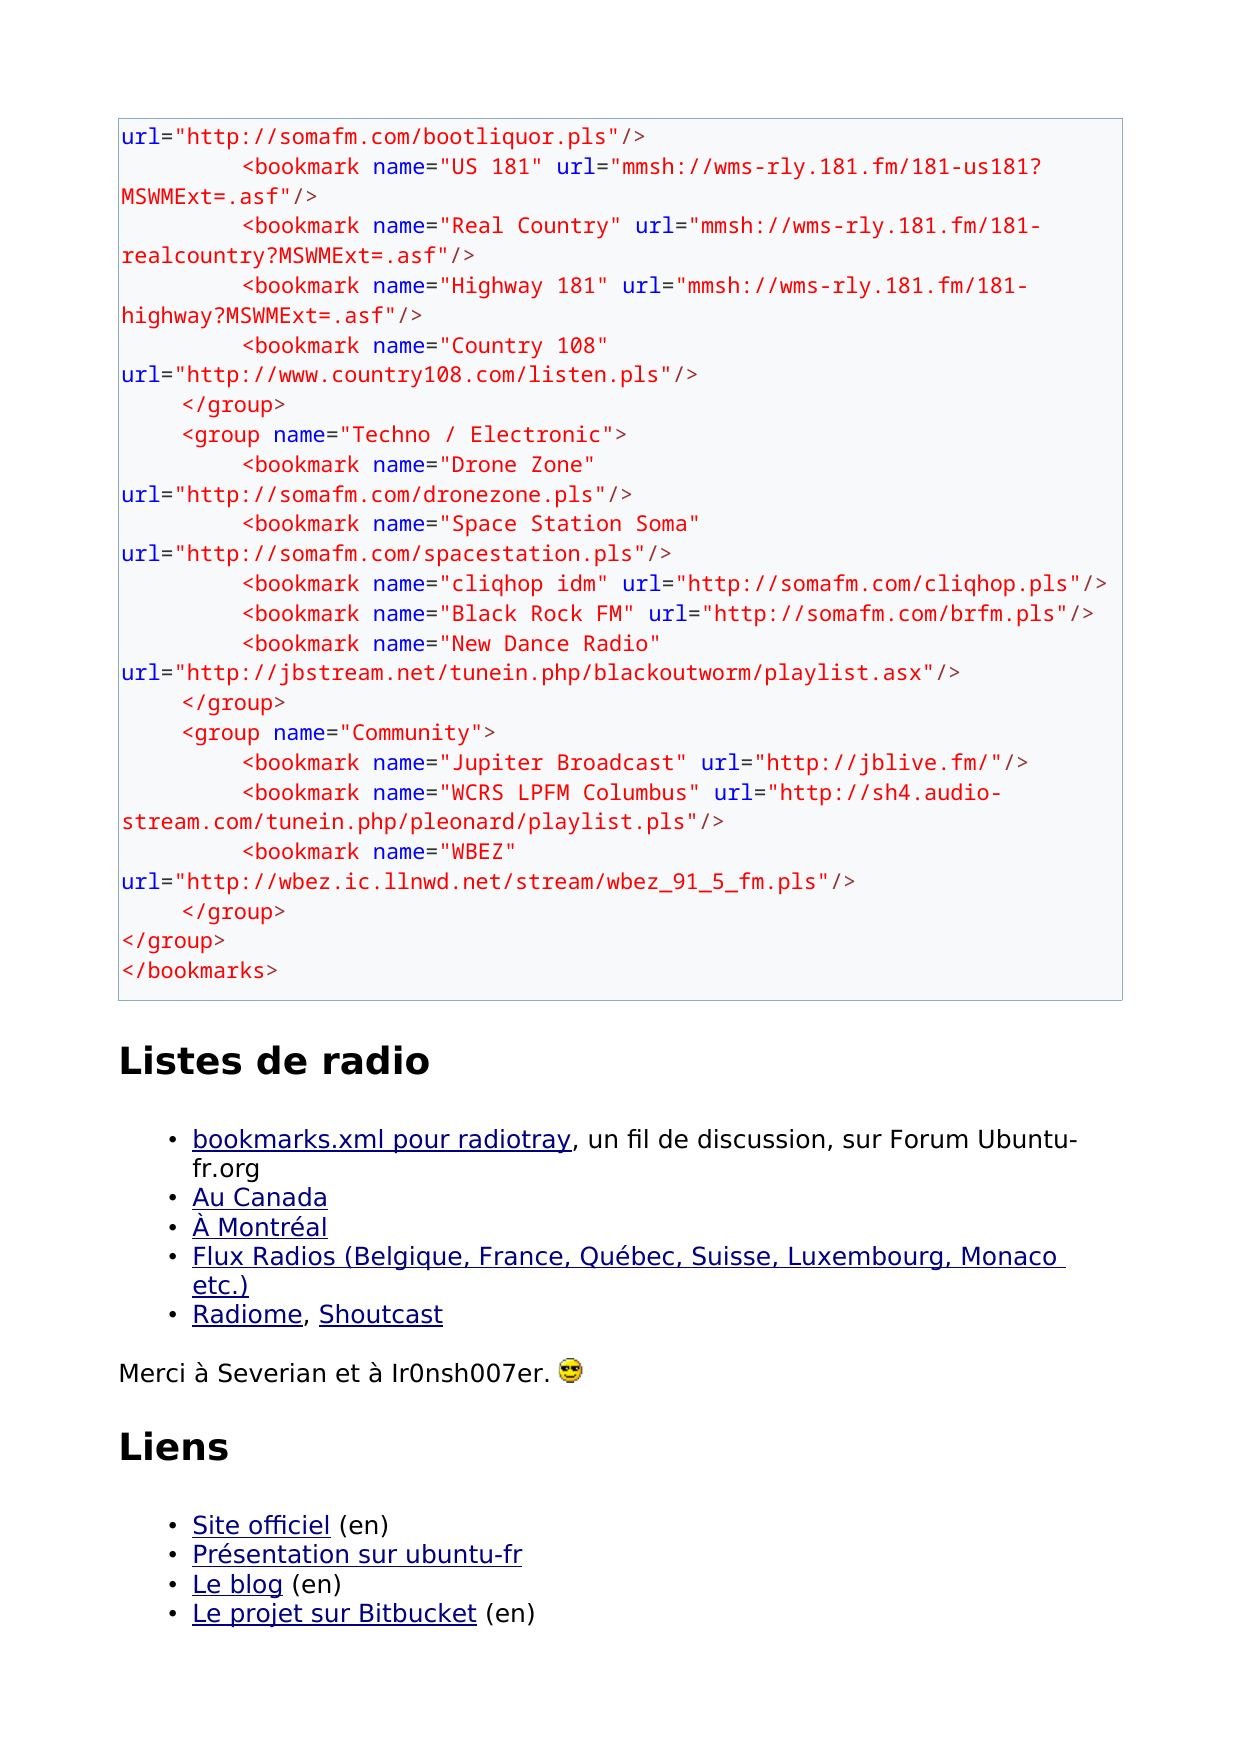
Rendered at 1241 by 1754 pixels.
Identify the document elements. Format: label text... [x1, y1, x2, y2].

list bookmarks.xml pour radiotray, un fil de discussion, sur Forum Ubuntu-fr.org [177, 1125, 1122, 1184]
list Flux Radios (Belgique, France, Québec, Suisse, Luxembourg, Monaco etc.) [177, 1242, 1122, 1300]
list Site officiel (en) [177, 1511, 1122, 1541]
list Le projet sur Bitbucket (en) [177, 1599, 1122, 1628]
list Radiome, Shoutcast [177, 1300, 1122, 1329]
list Le blog (en) [177, 1570, 1122, 1599]
table_header url="http://somafm.com/bootliquor.pls"/> <bookmark name="US 181" url="mmsh://wms-rly.181.fm/181-us181?MSWMExt=.asf"/> <bookmark name="Real Country" url="mmsh://wms-rly.181.fm/181-realcountry?MSWMExt=.asf"/> <bookmark name="Highway 181" url="mmsh://wms-rly.181.fm/181-highway?MSWMExt=.asf"/> <bookmark name="Country 108" url="http://www.country108.com/listen.pls"/> </group> <group name="Techno / Electronic"> <bookmark name="Drone Zone" url="http://somafm.com/dronezone.pls"/> <bookmark name="Space Station Soma" url="http://somafm.com/spacestation.pls"/> <bookmark name="cliqhop idm" url="http://somafm.com/cliqhop.pls"/> <bookmark name="Black Rock FM" url="http://somafm.com/brfm.pls"/> <bookmark name="New Dance Radio" url="http://jbstream.net/tunein.php/blackoutworm/playlist.asx"/> </group> <group name="Community"> <bookmark name="Jupiter Broadcast" url="http://jblive.fm/"/> <bookmark name="WCRS LPFM Columbus" url="http://sh4.audio-stream.com/tunein.php/pleonard/playlist.pls"/> <bookmark name="WBEZ" url="http://wbez.ic.llnwd.net/stream/wbez_91_5_fm.pls"/> </group> </group> </bookmarks> [119, 119, 1122, 1000]
list À Montréal [177, 1213, 1122, 1242]
subtitle Liens [118, 1426, 1122, 1469]
text Merci à Severian et à Ir0nsh007er. [118, 1359, 1122, 1388]
picture [558, 1358, 583, 1383]
list Au Canada [177, 1184, 1122, 1213]
subtitle Listes de radio [118, 1040, 1122, 1083]
list Présentation sur ubuntu-fr [177, 1541, 1122, 1570]
